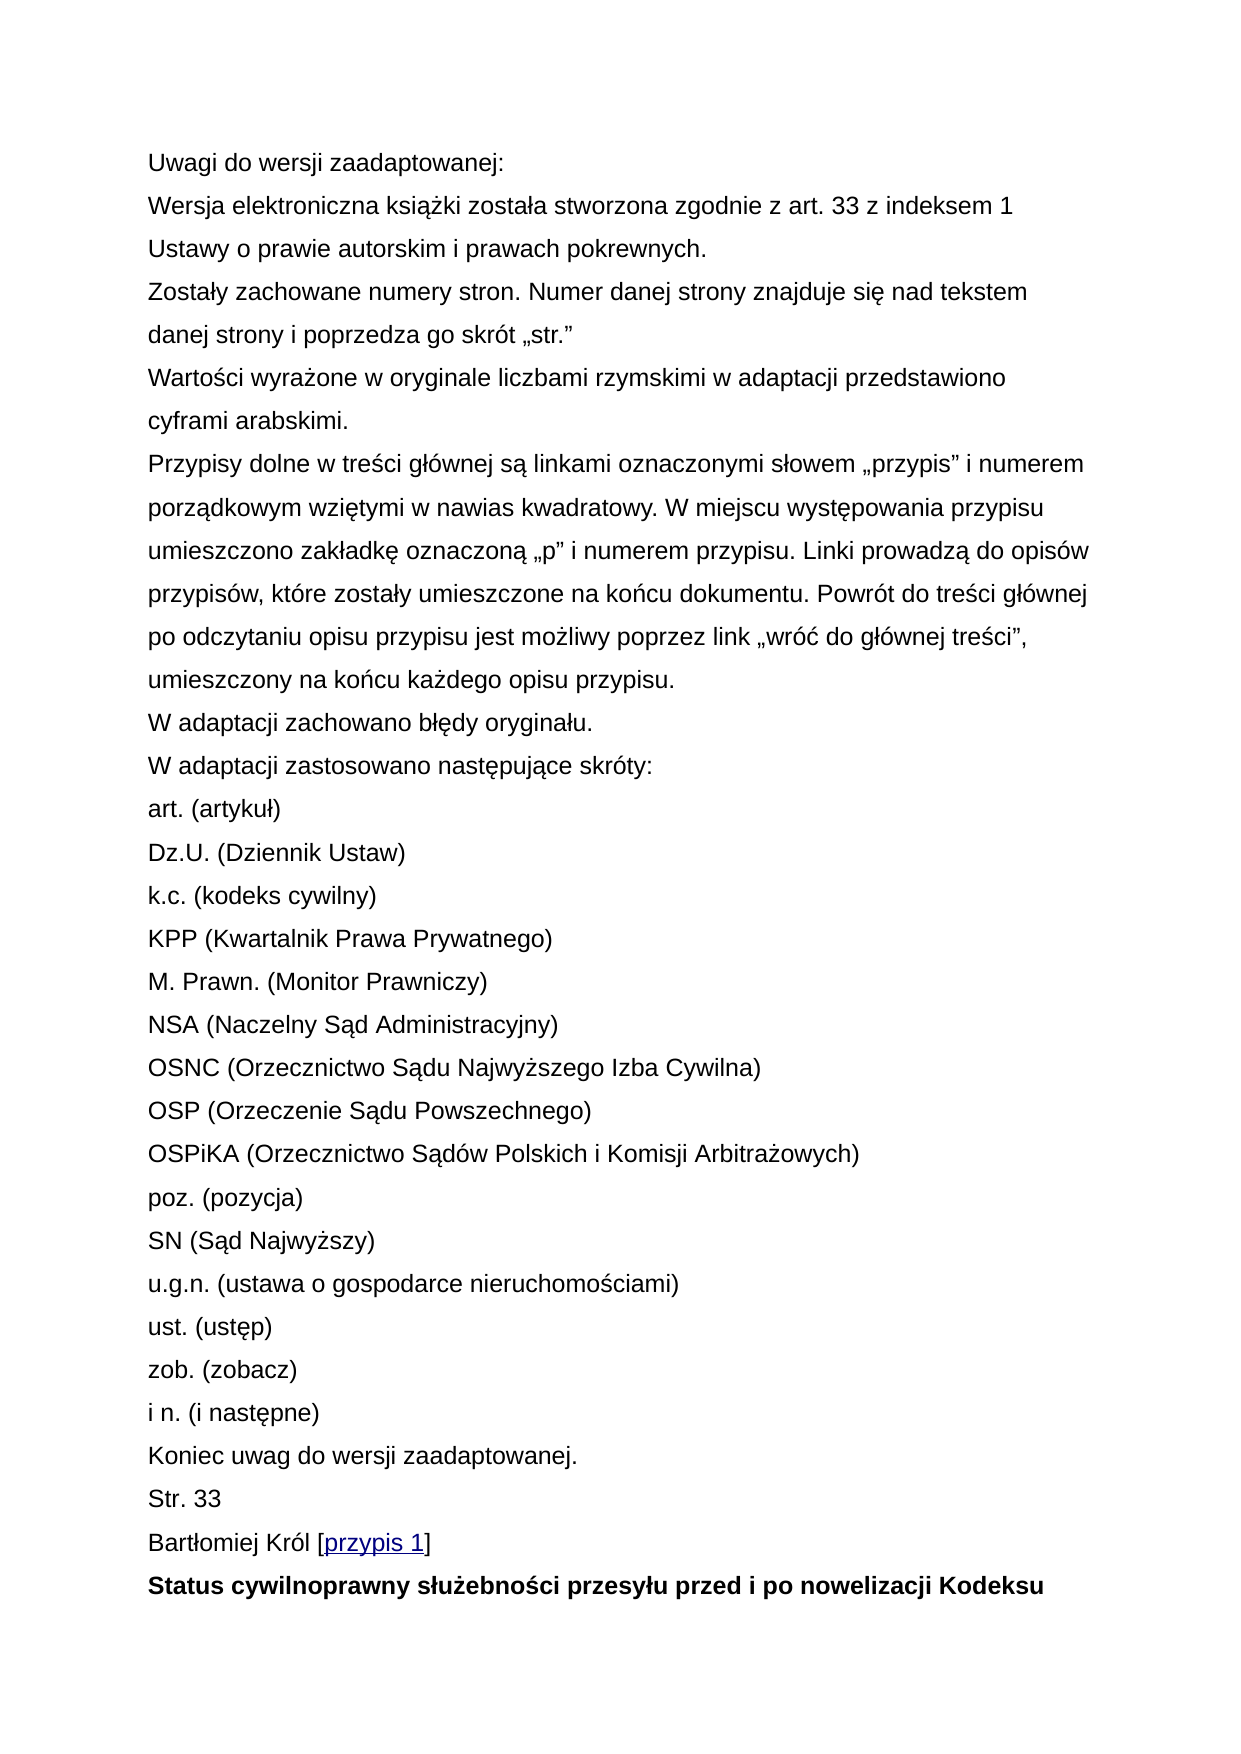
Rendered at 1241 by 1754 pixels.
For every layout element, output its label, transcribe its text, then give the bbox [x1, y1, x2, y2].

text Bartłomiej Król [przypis 1] [148, 1528, 1093, 1556]
text Zostały zachowane numery stron. Numer danej strony znajduje się nad tekstem danej strony i poprzedza go skrót „str.” [148, 277, 1093, 349]
text Dz.U. (Dziennik Ustaw) [148, 838, 1093, 866]
text OSNC (Orzecznictwo Sądu Najwyższego Izba Cywilna) [148, 1053, 1093, 1082]
text W adaptacji zachowano błędy oryginału. [148, 708, 1093, 737]
text KPP (Kwartalnik Prawa Prywatnego) [148, 924, 1093, 953]
text ust. (ustęp) [148, 1312, 1093, 1341]
text Koniec uwag do wersji zaadaptowanej. [148, 1441, 1093, 1470]
text M. Prawn. (Monitor Prawniczy) [148, 967, 1093, 996]
subtitle Status cywilnoprawny służebności przesyłu przed i po nowelizacji Kodeksu [148, 1571, 1093, 1599]
text Str. 33 [148, 1484, 1093, 1513]
text art. (artykuł) [148, 794, 1093, 823]
text Uwagi do wersji zaadaptowanej: [148, 148, 1093, 176]
text i n. (i następne) [148, 1398, 1093, 1427]
text NSA (Naczelny Sąd Administracyjny) [148, 1010, 1093, 1039]
text zob. (zobacz) [148, 1355, 1093, 1384]
text OSP (Orzeczenie Sądu Powszechnego) [148, 1096, 1093, 1125]
text poz. (pozycja) [148, 1183, 1093, 1211]
text u.g.n. (ustawa o gospodarce nieruchomościami) [148, 1269, 1093, 1298]
text OSPiKA (Orzecznictwo Sądów Polskich i Komisji Arbitrażowych) [148, 1139, 1093, 1168]
text Przypisy dolne w treści głównej są linkami oznaczonymi słowem „przypis” i numerem porządkowym wziętymi w nawias kwadratowy. W miejscu występowania przypisu umieszczono zakładkę oznaczoną „p” i numerem przypisu. Linki prowadzą do opisów przypisów, które zostały umieszczone na końcu dokumentu. Powrót do treści głównej po odczytaniu opisu przypisu jest możliwy poprzez link „wróć do głównej treści”, umieszczony na końcu każdego opisu przypisu. [148, 449, 1093, 694]
text W adaptacji zastosowano następujące skróty: [148, 751, 1093, 780]
text Wersja elektroniczna książki została stworzona zgodnie z art. 33 z indeksem 1 Ustawy o prawie autorskim i prawach pokrewnych. [148, 191, 1093, 263]
text k.c. (kodeks cywilny) [148, 881, 1093, 909]
text Wartości wyrażone w oryginale liczbami rzymskimi w adaptacji przedstawiono cyframi arabskimi. [148, 363, 1093, 435]
text SN (Sąd Najwyższy) [148, 1226, 1093, 1254]
